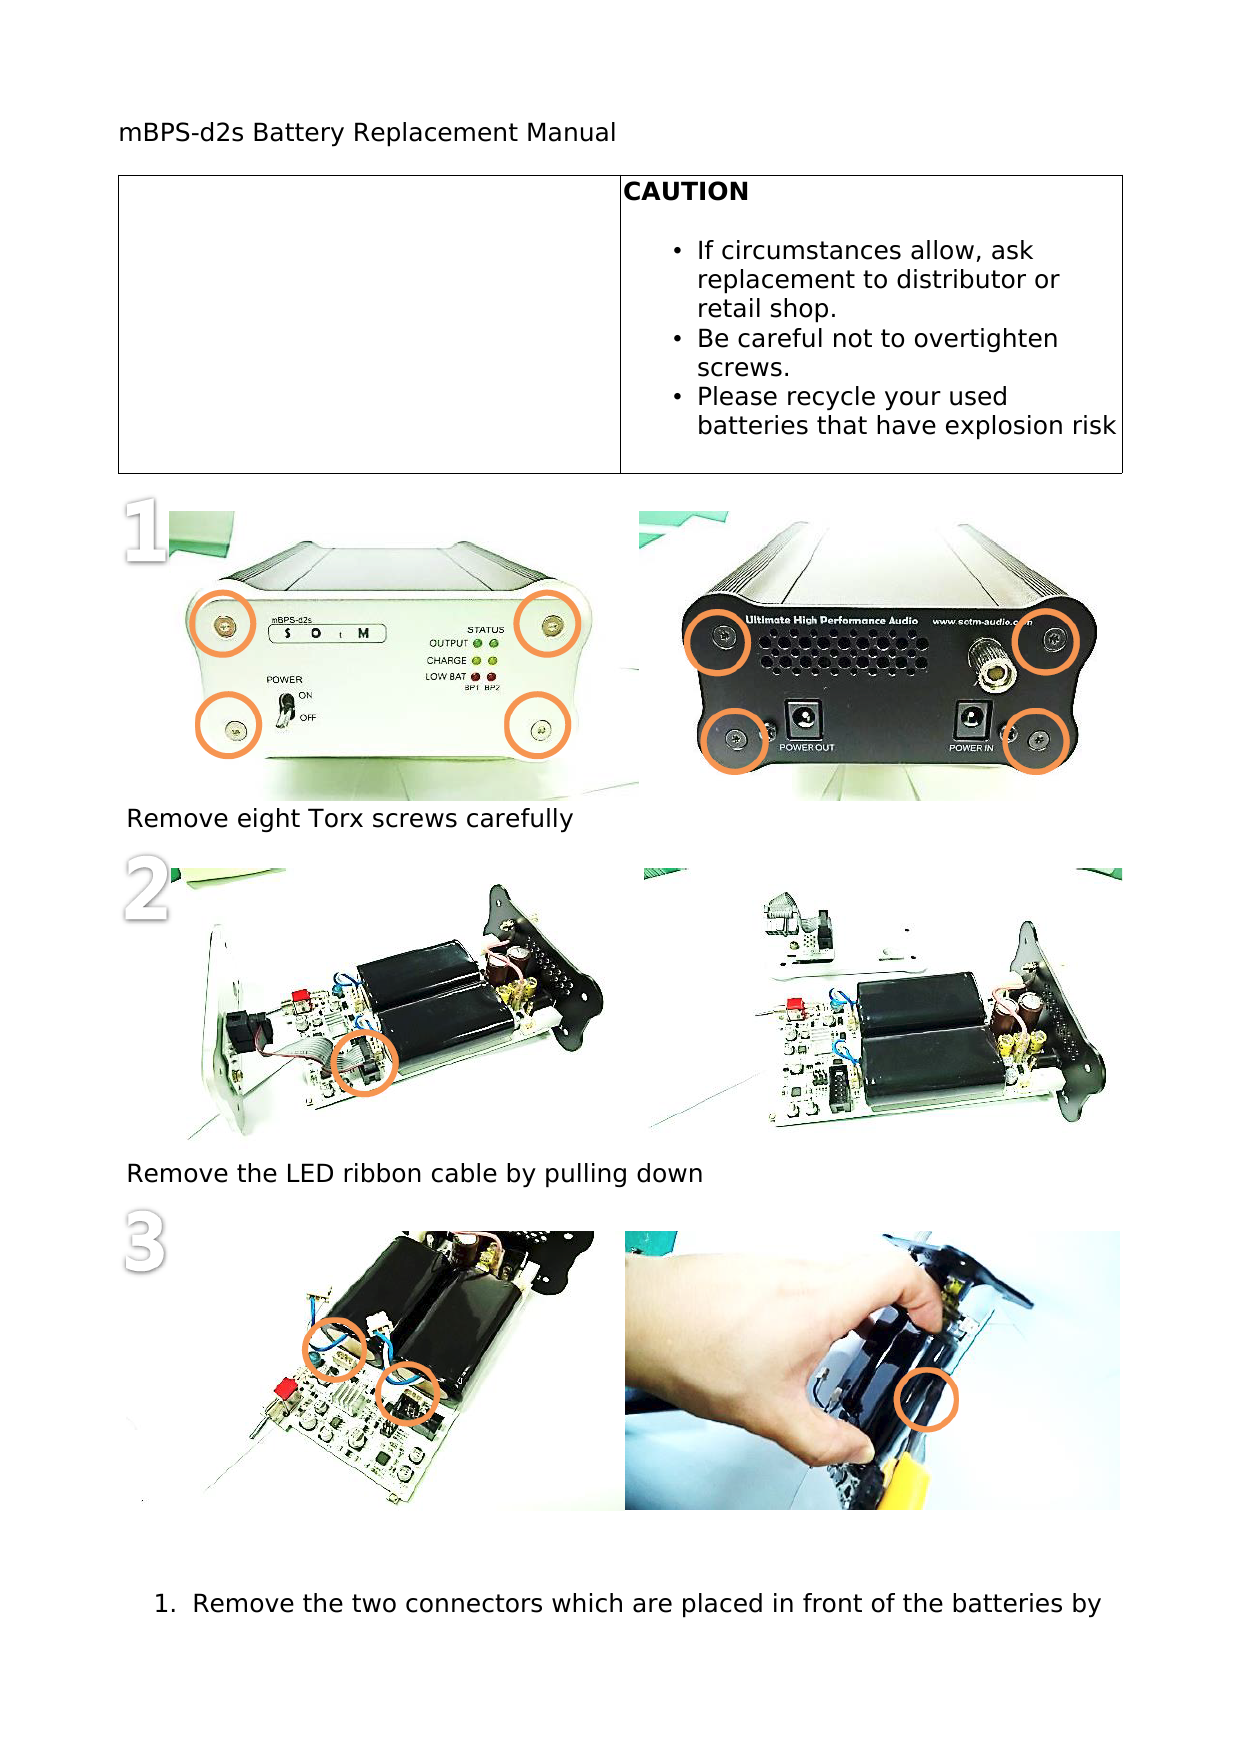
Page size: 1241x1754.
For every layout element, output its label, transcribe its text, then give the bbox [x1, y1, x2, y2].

table_header CAUTION If circumstances allow, ask replacement to distributor or retail shop. Be careful not to overtighten screws. Please recycle your used batteries that have explosion risk [621, 176, 1122, 473]
list Remove the two connectors which are placed in front of the batteries by [177, 1589, 1122, 1618]
table_header [119, 176, 620, 473]
text mBPS-d2s Battery Replacement Manual [118, 118, 1122, 147]
text Remove the LED ribbon cable by pulling down [118, 1160, 1122, 1189]
text Remove eight Torx screws carefully [118, 805, 1122, 833]
picture [118, 1201, 1123, 1518]
picture [118, 845, 1123, 1160]
picture [118, 487, 1123, 805]
